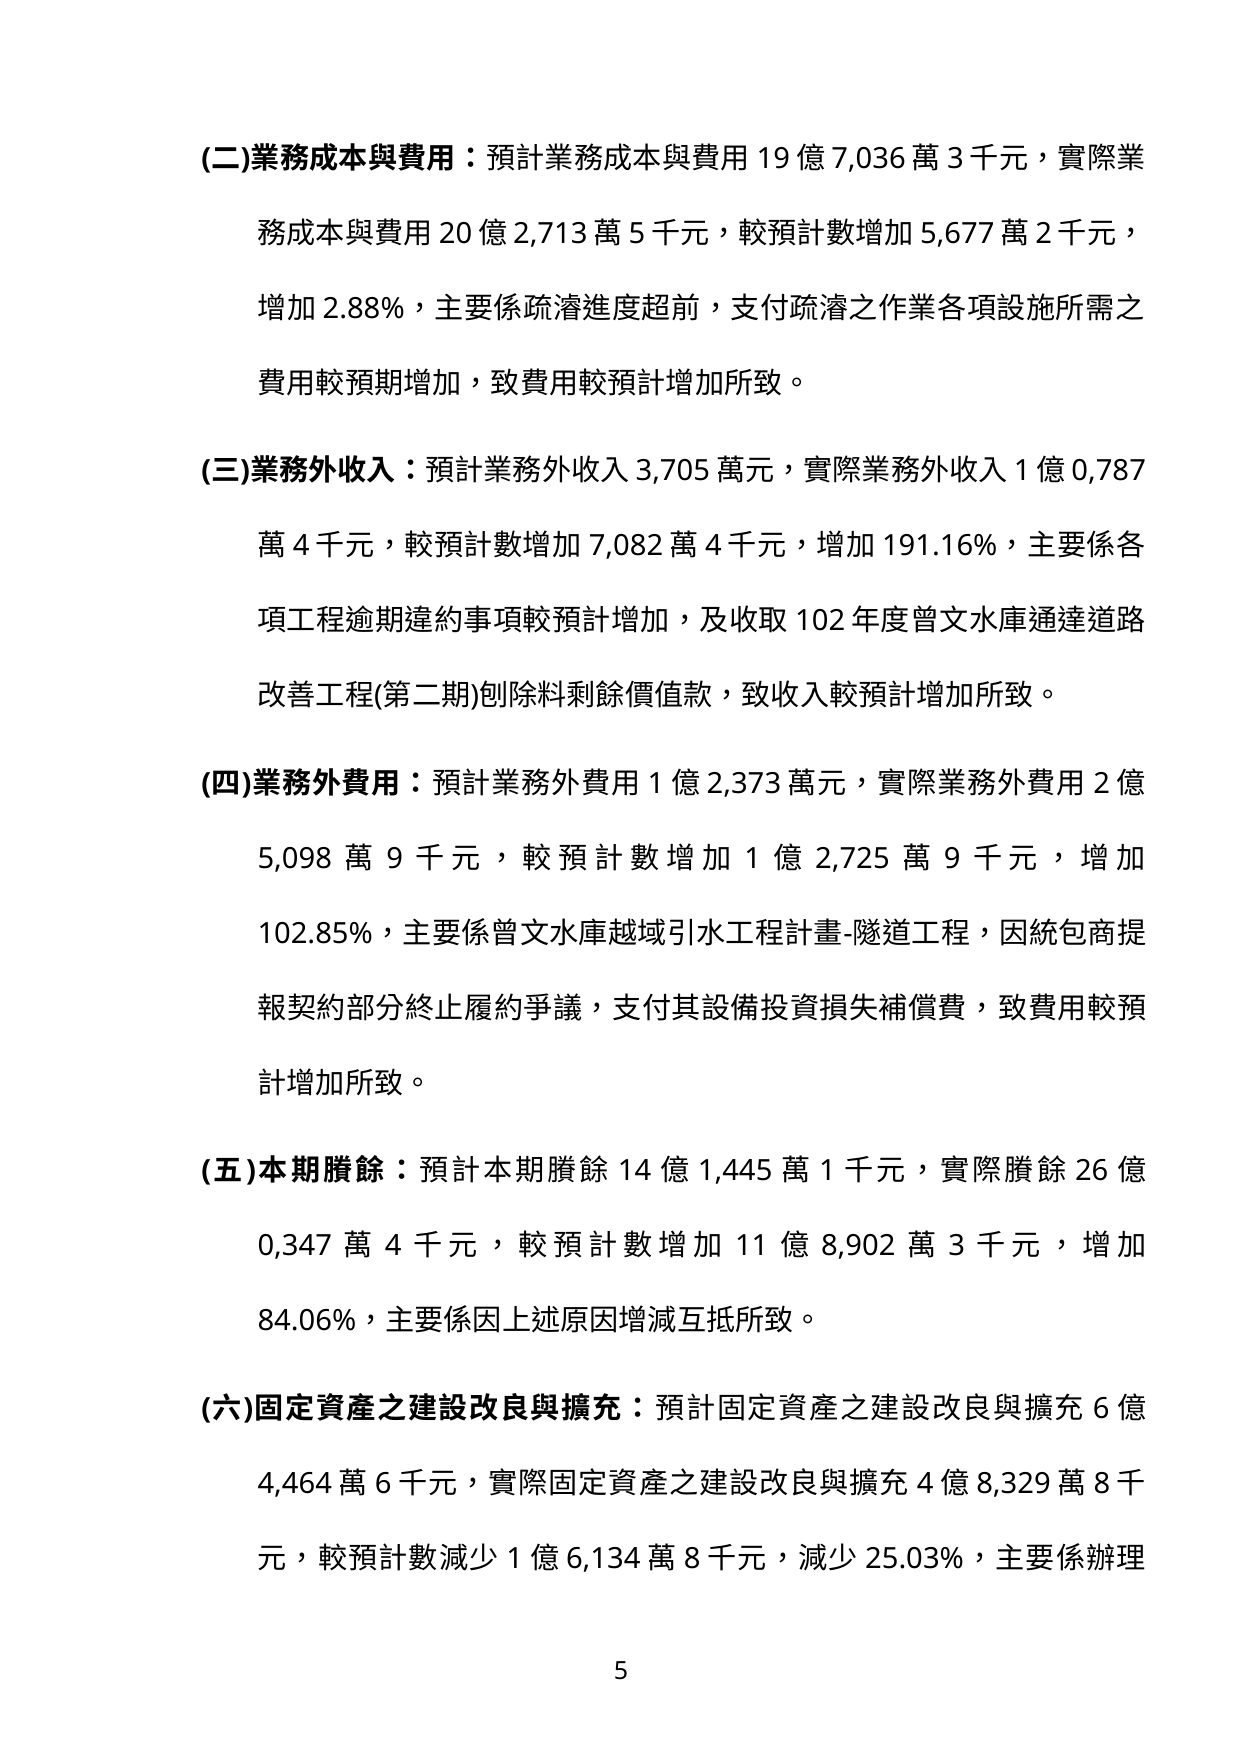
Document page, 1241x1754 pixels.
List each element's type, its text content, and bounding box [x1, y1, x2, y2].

text (六)固定資產之建設改良與擴充：預計固定資產之建設改良與擴充6億4,464萬6千元，實際固定資產之建設改良與擴充4億8,329萬8千元，較預計數減少1億6,134萬8千元，減少25.03%，主要係辦理 [201, 1368, 1146, 1593]
text (二)業務成本與費用：預計業務成本與費用19億7,036萬3千元，實際業務成本與費用20億2,713萬5千元，較預計數增加5,677萬2千元，增加2.88%，主要係疏濬進度超前，支付疏濬之作業各項設施所需之費用較預期增加，致費用較預計增加所致。 [201, 118, 1146, 418]
text (五)本期賸餘：預計本期賸餘14億1,445萬1千元，實際賸餘26億0,347萬4千元，較預計數增加11億8,902萬3千元，增加84.06%，主要係因上述原因增減互抵所致。 [201, 1131, 1146, 1356]
text (三)業務外收入：預計業務外收入3,705萬元，實際業務外收入1億0,787萬4千元，較預計數增加7,082萬4千元，增加191.16%，主要係各項工程逾期違約事項較預計增加，及收取102年度曾文水庫通達道路改善工程(第二期)刨除料剩餘價值款，致收入較預計增加所致。 [201, 431, 1146, 731]
text (四)業務外費用：預計業務外費用1億2,373萬元，實際業務外費用2億5,098萬9千元，較預計數增加1億2,725萬9千元，增加102.85%，主要係曾文水庫越域引水工程計畫-隧道工程，因統包商提報契約部分終止履約爭議，支付其設備投資損失補償費，致費用較預計增加所致。 [201, 743, 1146, 1118]
